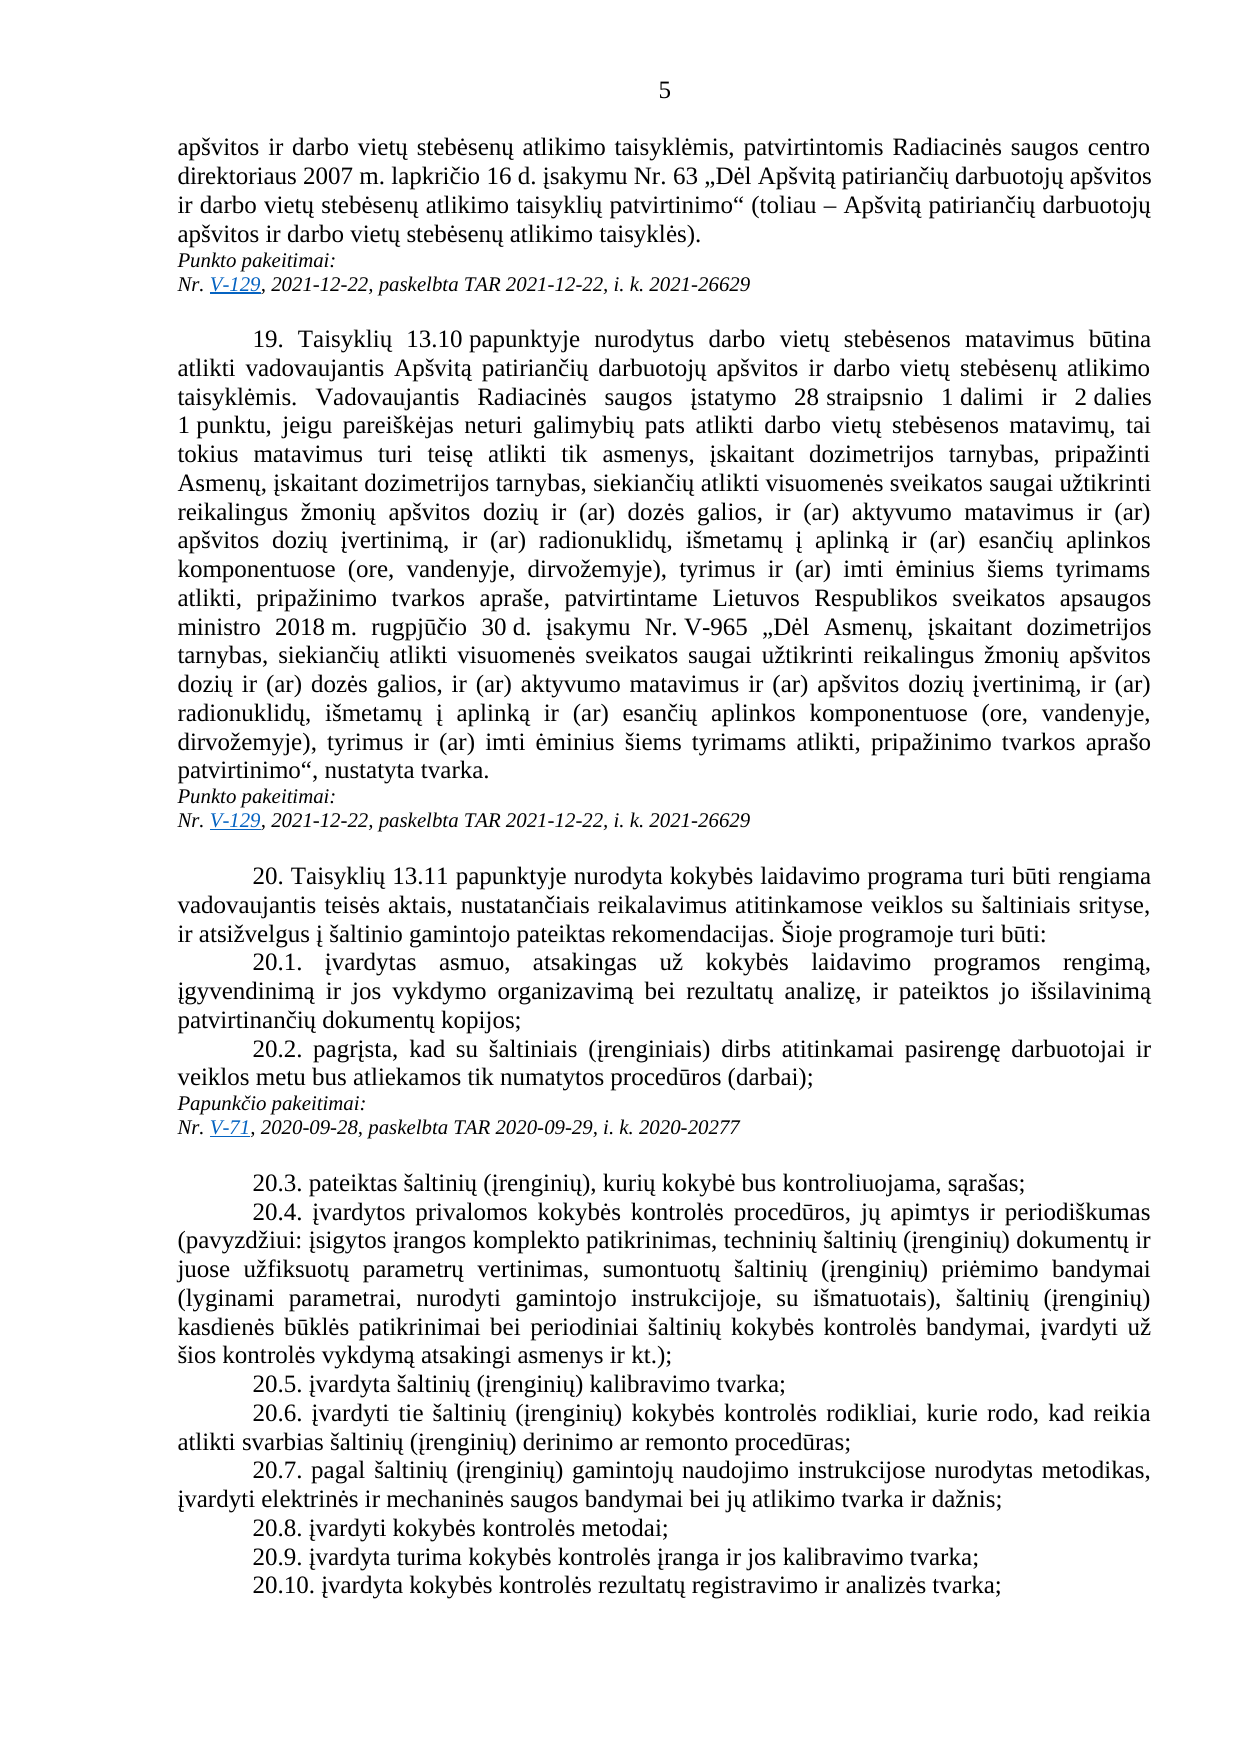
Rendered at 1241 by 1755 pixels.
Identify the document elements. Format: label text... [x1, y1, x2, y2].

text 20.9. įvardyta turima kokybės kontrolės įranga ir jos kalibravimo tvarka; [177, 1542, 1152, 1571]
text 20.8. įvardyti kokybės kontrolės metodai; [177, 1513, 1152, 1542]
text Nr. V-129, 2021-12-22, paskelbta TAR 2021-12-22, i. k. 2021-26629 [177, 808, 1152, 832]
text Papunkčio pakeitimai: [177, 1091, 1152, 1115]
text 20.3. pateiktas šaltinių (įrenginių), kurių kokybė bus kontroliuojama, sąrašas; [177, 1168, 1152, 1197]
text 20. Taisyklių 13.11 papunktyje nurodyta kokybės laidavimo programa turi būti rengiama vadovaujantis teisės aktais, nustatančiais reikalavimus atitinkamose veiklos su šaltiniais srityse, ir atsižvelgus į šaltinio gamintojo pateiktas rekomendacijas. Šioje programoje turi būti: [177, 861, 1152, 947]
text 20.4. įvardytos privalomos kokybės kontrolės procedūros, jų apimtys ir periodiškumas (pavyzdžiui: įsigytos įrangos komplekto patikrinimas, techninių šaltinių (įrenginių) dokumentų ir juose užfiksuotų parametrų vertinimas, sumontuotų šaltinių (įrenginių) priėmimo bandymai (lyginami parametrai, nurodyti gamintojo instrukcijoje, su išmatuotais), šaltinių (įrenginių) kasdienės būklės patikrinimai bei periodiniai šaltinių kokybės kontrolės bandymai, įvardyti už šios kontrolės vykdymą atsakingi asmenys ir kt.); [177, 1197, 1152, 1369]
text 19. Taisyklių 13.10 papunktyje nurodytus darbo vietų stebėsenos matavimus būtina atlikti vadovaujantis Apšvitą patiriančių darbuotojų apšvitos ir darbo vietų stebėsenų atlikimo taisyklėmis. Vadovaujantis Radiacinės saugos įstatymo 28 straipsnio 1 dalimi ir 2 dalies 1 punktu, jeigu pareiškėjas neturi galimybių pats atlikti darbo vietų stebėsenos matavimų, tai tokius matavimus turi teisę atlikti tik asmenys, įskaitant dozimetrijos tarnybas, pripažinti Asmenų, įskaitant dozimetrijos tarnybas, siekiančių atlikti visuomenės sveikatos saugai užtikrinti reikalingus žmonių apšvitos dozių ir (ar) dozės galios, ir (ar) aktyvumo matavimus ir (ar) apšvitos dozių įvertinimą, ir (ar) radionuklidų, išmetamų į aplinką ir (ar) esančių aplinkos komponentuose (ore, vandenyje, dirvožemyje), tyrimus ir (ar) imti ėminius šiems tyrimams atlikti, pripažinimo tvarkos apraše, patvirtintame Lietuvos Respublikos sveikatos apsaugos ministro 2018 m. rugpjūčio 30 d. įsakymu Nr. V-965 „Dėl Asmenų, įskaitant dozimetrijos tarnybas, siekiančių atlikti visuomenės sveikatos saugai užtikrinti reikalingus žmonių apšvitos dozių ir (ar) dozės galios, ir (ar) aktyvumo matavimus ir (ar) apšvitos dozių įvertinimą, ir (ar) radionuklidų, išmetamų į aplinką ir (ar) esančių aplinkos komponentuose (ore, vandenyje, dirvožemyje), tyrimus ir (ar) imti ėminius šiems tyrimams atlikti, pripažinimo tvarkos aprašo patvirtinimo“, nustatyta tvarka. [177, 324, 1152, 784]
text 20.2. pagrįsta, kad su šaltiniais (įrenginiais) dirbs atitinkamai pasirengę darbuotojai ir veiklos metu bus atliekamos tik numatytos procedūros (darbai); [177, 1034, 1152, 1091]
text 20.10. įvardyta kokybės kontrolės rezultatų registravimo ir analizės tvarka; [177, 1571, 1152, 1599]
text 20.6. įvardyti tie šaltinių (įrenginių) kokybės kontrolės rodikliai, kurie rodo, kad reikia atlikti svarbias šaltinių (įrenginių) derinimo ar remonto procedūras; [177, 1398, 1152, 1456]
text 20.7. pagal šaltinių (įrenginių) gamintojų naudojimo instrukcijose nurodytas metodikas, įvardyti elektrinės ir mechaninės saugos bandymai bei jų atlikimo tvarka ir dažnis; [177, 1456, 1152, 1513]
text Punkto pakeitimai: [177, 784, 1152, 808]
text 20.5. įvardyta šaltinių (įrenginių) kalibravimo tvarka; [177, 1369, 1152, 1398]
text apšvitos ir darbo vietų stebėsenų atlikimo taisyklėmis, patvirtintomis Radiacinės saugos centro direktoriaus 2007 m. lapkričio 16 d. įsakymu Nr. 63 „Dėl Apšvitą patiriančių darbuotojų apšvitos ir darbo vietų stebėsenų atlikimo taisyklių patvirtinimo“ (toliau – Apšvitą patiriančių darbuotojų apšvitos ir darbo vietų stebėsenų atlikimo taisyklės). [177, 132, 1152, 247]
text Nr. V-129, 2021-12-22, paskelbta TAR 2021-12-22, i. k. 2021-26629 [177, 272, 1152, 296]
text Punkto pakeitimai: [177, 247, 1152, 272]
text Nr. V-71, 2020-09-28, paskelbta TAR 2020-09-29, i. k. 2020-20277 [177, 1115, 1152, 1139]
text 20.1. įvardytas asmuo, atsakingas už kokybės laidavimo programos rengimą, įgyvendinimą ir jos vykdymo organizavimą bei rezultatų analizę, ir pateiktos jo išsilavinimą patvirtinančių dokumentų kopijos; [177, 947, 1152, 1034]
